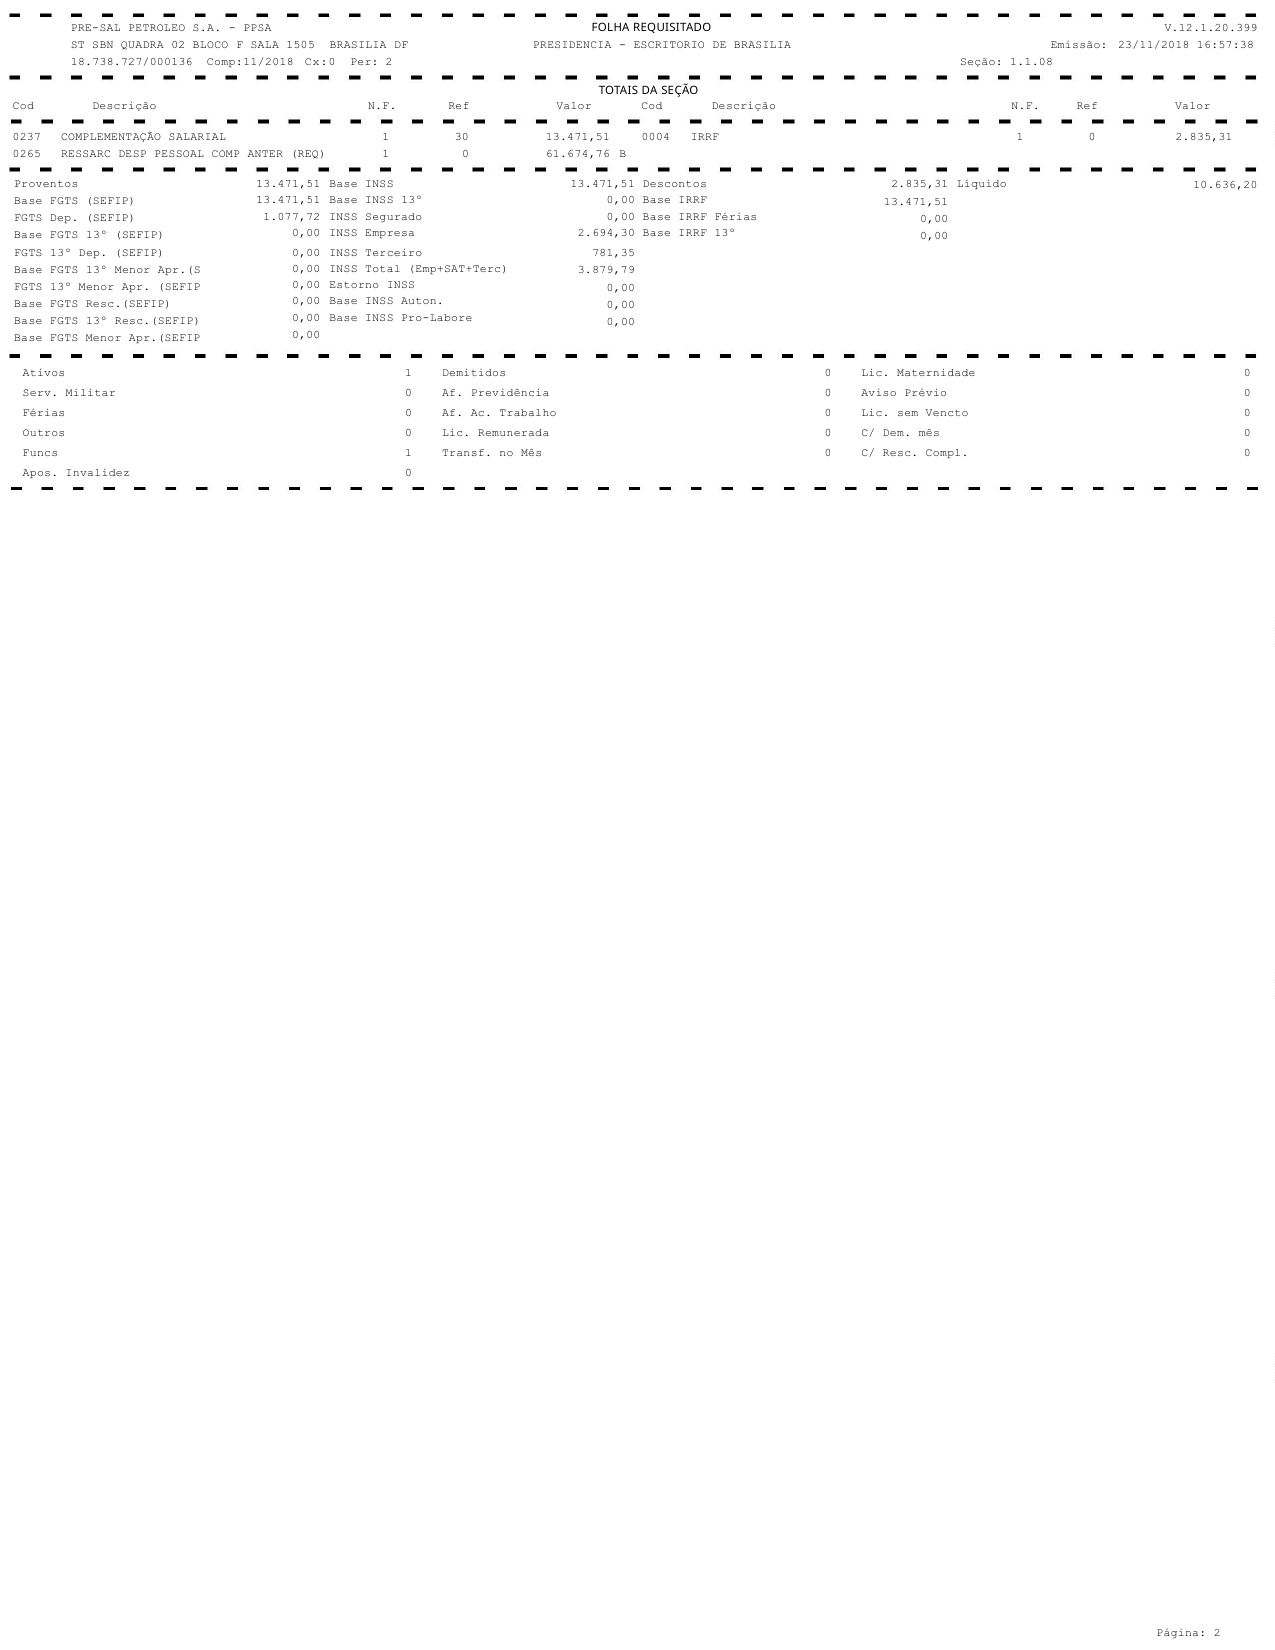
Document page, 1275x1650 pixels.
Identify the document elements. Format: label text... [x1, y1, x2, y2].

text Seção: 1.1.08 [960, 54, 1070, 68]
text Valor [556, 98, 609, 112]
text 0,00 [292, 327, 534, 341]
text Cod [641, 98, 680, 112]
text Descrição [711, 98, 793, 112]
text 0 [824, 406, 849, 419]
text 30 [454, 129, 486, 143]
text PRESIDENCIA - ESCRITORIO DE BRASILIA [533, 37, 816, 51]
text 1 [405, 366, 429, 379]
text 13.471,51 Descontos [570, 177, 782, 190]
text IRRF [691, 129, 736, 143]
text 0 [12, 146, 19, 160]
text 13.471,51 [884, 195, 966, 208]
text Descrição [92, 98, 174, 112]
text Af. Ac. Trabalho [442, 406, 574, 419]
text Aviso Prévio [861, 386, 993, 399]
text COMPLEMENTAÇÃO SALARIAL [61, 129, 251, 143]
text Funcs [22, 446, 76, 459]
text 3.879,79 [578, 263, 652, 277]
text 10.636,20 [1193, 177, 1275, 191]
text N.F. [1011, 98, 1057, 112]
picture [0, 0, 1275, 1650]
text 0 [1088, 129, 1115, 143]
text 0,00 [606, 280, 652, 294]
text C/ Resc. Compl. [861, 446, 986, 459]
text Serv. Militar [22, 386, 133, 399]
text 0 [405, 426, 429, 439]
text 1.077,72 INSS Segurado [263, 209, 448, 223]
text 61.674,76 B [546, 146, 643, 160]
text 0 [824, 386, 849, 399]
text Base FGTS (SEFIP) [14, 194, 154, 207]
text 0 [1244, 386, 1268, 399]
text Ref [1076, 98, 1115, 112]
text 1 [405, 446, 429, 459]
text C/ Dem. mês [861, 426, 986, 439]
text 0 [1244, 426, 1268, 439]
text Outros [22, 426, 83, 439]
text 13.471,51 Base INSS [256, 177, 448, 190]
text 0004 [641, 129, 687, 143]
text Proventos [14, 177, 96, 190]
text N.F. [368, 98, 414, 112]
text 265 [19, 146, 58, 160]
text PRE-SAL PETROLEO S.A. - PPSA [71, 20, 297, 34]
text Base FGTS 13º (SEFIP) [14, 228, 226, 242]
text Cod [12, 98, 51, 112]
text 1 [382, 146, 406, 160]
text 13.471,51 Base INSS 13º [256, 193, 448, 206]
text FGTS 13º Dep. (SEFIP) [14, 245, 226, 259]
text 0,00 [920, 212, 966, 225]
text Férias [22, 406, 133, 419]
text Ref [448, 98, 487, 112]
text 2.694,30 Base IRRF 13º [578, 225, 782, 239]
text 237 [19, 129, 58, 143]
text 0 [405, 406, 429, 419]
text 0,00 Base IRRF [606, 193, 782, 206]
text 2.835,31 Líquido [891, 177, 1024, 190]
text FOLHA REQUISITADO [591, 20, 732, 34]
text 0 [405, 386, 429, 399]
text 0 [1244, 446, 1268, 459]
text 0,00 INSS Terceiro [292, 245, 534, 259]
text 0 [824, 426, 849, 439]
text 0,00 INSS Total (Emp+SAT+Terc) [292, 261, 534, 275]
text 0 [1244, 366, 1268, 379]
text 0,00 Estorno INSS [292, 278, 534, 291]
text 0 [12, 129, 19, 143]
text Valor [1175, 98, 1228, 112]
text Base FGTS Resc.(SEFIP) [14, 296, 226, 310]
text TOTAIS DA SEÇÃO [598, 84, 723, 97]
text 0,00 [606, 314, 652, 328]
text 8.738.727/000136 Comp:11/2018 Cx:0 Per: 2 [78, 54, 414, 68]
text Emissão: [1050, 37, 1118, 51]
text RESSARC DESP PESSOAL COMP ANTER (REQ) [61, 146, 352, 160]
text Base FGTS 13º Resc.(SEFIP) [14, 313, 226, 327]
text 0 [824, 446, 849, 459]
text 1 [1016, 129, 1057, 143]
text 1 [71, 54, 78, 68]
text ST SBN QUADRA 02 BLOCO F SALA 1505 BRASILIA DF [71, 37, 433, 51]
text 781,35 [592, 246, 652, 259]
text Ativos [22, 366, 83, 379]
text Apos. Invalidez [22, 466, 147, 479]
text Lic. sem Vencto [861, 406, 986, 419]
text 0 [462, 146, 486, 160]
text 2.835,31 [1175, 129, 1250, 143]
text V.12.1.20.399 [1164, 20, 1275, 34]
text Demitidos [442, 366, 524, 379]
text Lic. Maternidade [861, 366, 993, 379]
text FGTS 13º Menor Apr. (SEFIP [14, 279, 226, 293]
text 0 [1244, 406, 1268, 419]
text 0 [824, 366, 849, 379]
text 0,00 [606, 297, 652, 311]
text FGTS Dep. (SEFIP) [14, 211, 154, 224]
text Base FGTS 13º Menor Apr.(S [14, 262, 226, 276]
text Lic. Remunerada [442, 426, 574, 439]
text Base FGTS Menor Apr.(SEFIP [14, 331, 226, 344]
text 23/11/2018 16:57:38 [1118, 37, 1275, 51]
text 1 [382, 129, 406, 143]
text Af. Previdência [442, 386, 574, 399]
text 0,00 [920, 229, 966, 242]
text Transf. no Mês [442, 446, 574, 459]
text 0,00 Base INSS Pro-Labore [292, 310, 534, 324]
text 0,00 Base IRRF Férias [606, 209, 782, 223]
text Página: 2 [1156, 1626, 1237, 1639]
text 0,00 Base INSS Auton. [292, 294, 534, 307]
text 13.471,51 [546, 129, 627, 143]
text 0 [405, 466, 429, 479]
text 0,00 INSS Empresa [292, 225, 448, 239]
